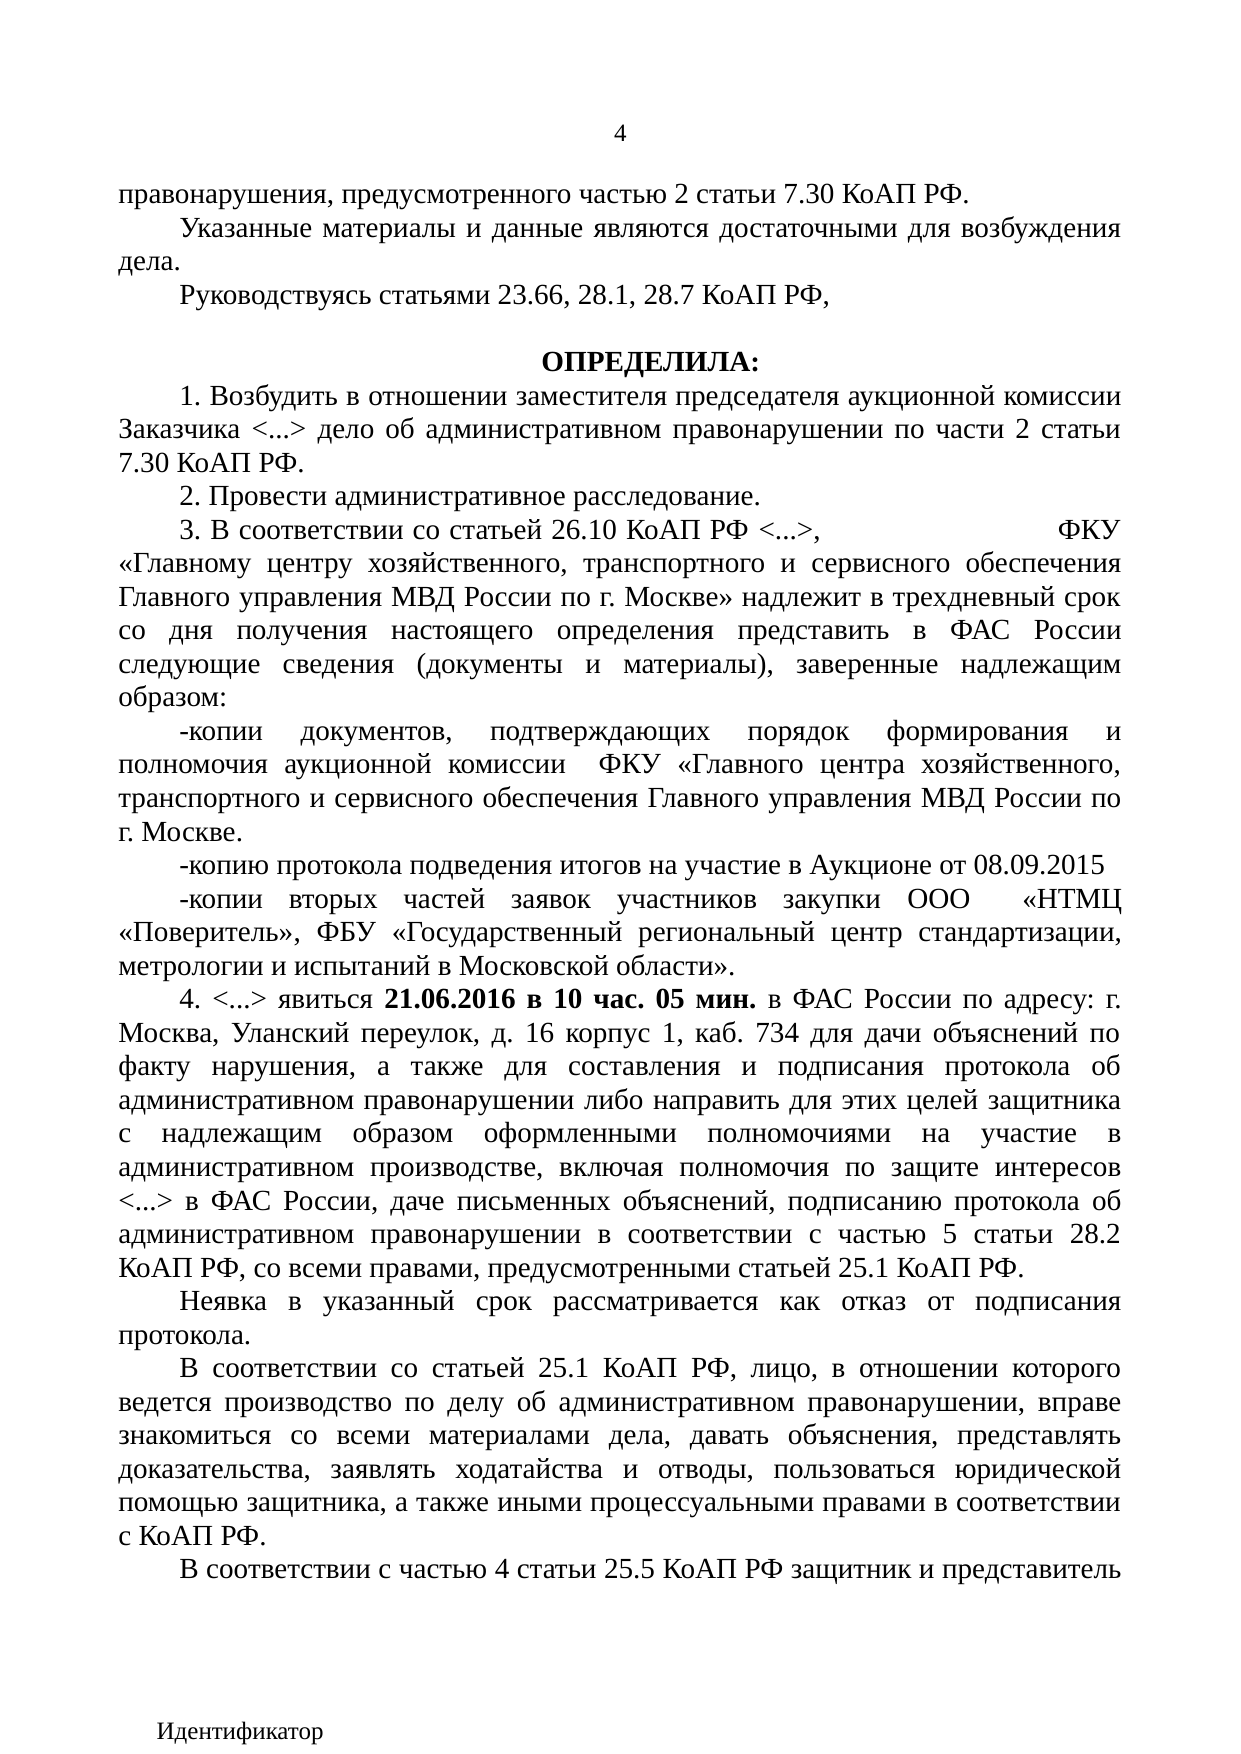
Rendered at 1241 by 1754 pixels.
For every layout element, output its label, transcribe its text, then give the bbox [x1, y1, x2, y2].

text Руководствуясь статьями 23.66, 28.1, 28.7 КоАП РФ, [118, 277, 1122, 311]
text ОПРЕДЕЛИЛА: [118, 344, 1122, 378]
text -копию протокола подведения итогов на участие в Аукционе от 08.09.2015 [118, 847, 1122, 881]
text 4. <...> явиться 21.06.2016 в 10 час. 05 мин. в ФАС России по адресу: г. Москва, Уланский переулок, д. 16 корпус 1, каб. 734 для дачи объяснений по факту нарушения, а также для составления и подписания протокола об административном правонарушении либо направить для этих целей защитника с надлежащим образом оформленными полномочиями на участие в административном производстве, включая полномочия по защите интересов <...> в ФАС России, даче письменных объяснений, подписанию протокола об административном правонарушении в соответствии с частью 5 статьи 28.2 КоАП РФ, со всеми правами, предусмотренными статьей 25.1 КоАП РФ. [118, 981, 1122, 1283]
text В соответствии с частью 4 статьи 25.5 КоАП РФ защитник и представитель [118, 1552, 1122, 1585]
text Указанные материалы и данные являются достаточными для возбуждения дела. [118, 210, 1122, 277]
text 2. Провести административное расследование. [118, 478, 1122, 512]
text правонарушения, предусмотренного частью 2 статьи 7.30 КоАП РФ. [118, 176, 1122, 210]
text -копии вторых частей заявок участников закупки ООО «НТМЦ «Поверитель», ФБУ «Государственный региональный центр стандартизации, метрологии и испытаний в Московской области». [118, 881, 1122, 981]
text 3. В соответствии со статьей 26.10 КоАП РФ <...>, ФКУ «Главному центру хозяйственного, транспортного и сервисного обеспечения Главного управления МВД России по г. Москве» надлежит в трехдневный срок со дня получения настоящего определения представить в ФАС России следующие сведения (документы и материалы), заверенные надлежащим образом: [118, 512, 1122, 713]
text -копии документов, подтверждающих порядок формирования и полномочия аукционной комиссии ФКУ «Главного центра хозяйственного, транспортного и сервисного обеспечения Главного управления МВД России по г. Москве. [118, 713, 1122, 847]
text 1. Возбудить в отношении заместителя председателя аукционной комиссии Заказчика <...> дело об административном правонарушении по части 2 статьи 7.30 КоАП РФ. [118, 378, 1122, 478]
text Неявка в указанный срок рассматривается как отказ от подписания протокола. [118, 1283, 1122, 1350]
text В соответствии со статьей 25.1 КоАП РФ, лицо, в отношении которого ведется производство по делу об административном правонарушении, вправе знакомиться со всеми материалами дела, давать объяснения, представлять доказательства, заявлять ходатайства и отводы, пользоваться юридической помощью защитника, а также иными процессуальными правами в соответствии с КоАП РФ. [118, 1350, 1122, 1552]
